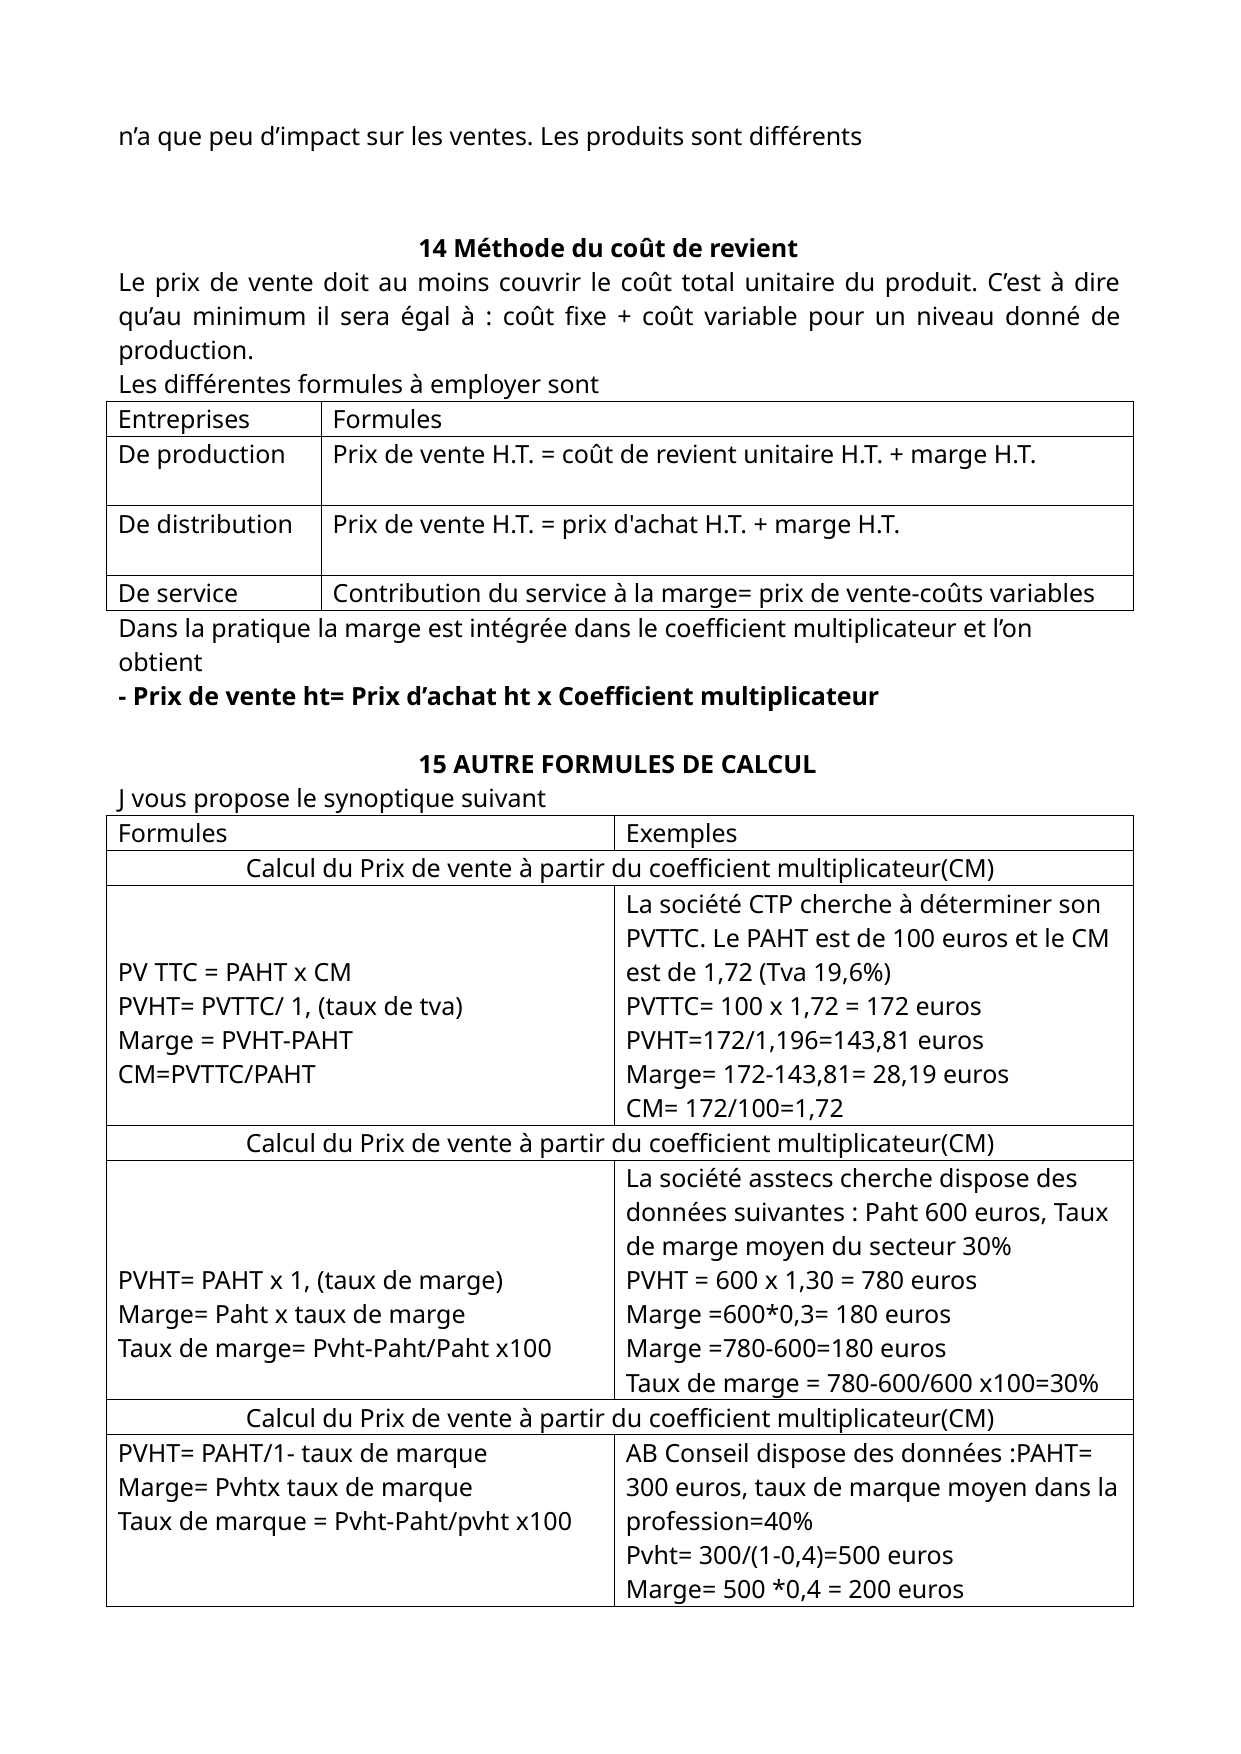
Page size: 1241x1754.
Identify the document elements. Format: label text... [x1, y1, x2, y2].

table_cell PV TTC = PAHT x CM PVHT= PVTTC/ 1, (taux de tva) Marge = PVHT-PAHT CM=PVTTC/PAHT [107, 886, 614, 1125]
table_cell Prix de vente H.T. = prix d'achat H.T. + marge H.T. [322, 506, 1133, 574]
list 15 AUTRE FORMULES DE CALCUL [381, 747, 1122, 781]
table_cell Calcul du Prix de vente à partir du coefficient multiplicateur(CM) [107, 851, 1133, 885]
text Le prix de vente doit au moins couvrir le coût total unitaire du produit. C’est à dire qu’au minimum il sera égal à : coût fixe + coût variable pour un niveau donné de production. [118, 265, 1122, 367]
table_cell Contribution du service à la marge= prix de vente-coûts variables [322, 576, 1133, 609]
table_header Formules [107, 816, 614, 850]
text n’a que peu d’impact sur les ventes. Les produits sont différents [118, 118, 1122, 152]
table_cell De distribution [107, 506, 321, 574]
text Les différentes formules à employer sont [118, 367, 1122, 401]
table_cell Prix de vente H.T. = coût de revient unitaire H.T. + marge H.T. [322, 437, 1133, 505]
table_cell La société CTP cherche à déterminer son PVTTC. Le PAHT est de 100 euros et le CM est de 1,72 (Tva 19,6%) PVTTC= 100 x 1,72 = 172 euros PVHT=172/1,196=143,81 euros Marge= 172-143,81= 28,19 euros CM= 172/100=1,72 [615, 886, 1133, 1125]
list 14 Méthode du coût de revient [381, 231, 1122, 265]
text J vous propose le synoptique suivant [118, 781, 1122, 815]
table_header Formules [322, 402, 1133, 436]
table_cell PVHT= PAHT/1- taux de marque Marge= Pvhtx taux de marque Taux de marque = Pvht-Paht/pvht x100 [107, 1435, 614, 1606]
table_cell AB Conseil dispose des données :PAHT= 300 euros, taux de marque moyen dans la profession=40% Pvht= 300/(1-0,4)=500 euros Marge= 500 *0,4 = 200 euros [615, 1435, 1133, 1606]
text - Prix de vente ht= Prix d’achat ht x Coefficient multiplicateur [118, 679, 1122, 713]
text Dans la pratique la marge est intégrée dans le coefficient multiplicateur et l’on obtient [118, 611, 1122, 679]
table_header Entreprises [107, 402, 321, 436]
table_cell Calcul du Prix de vente à partir du coefficient multiplicateur(CM) [107, 1126, 1133, 1160]
table_cell PVHT= PAHT x 1, (taux de marge) Marge= Paht x taux de marge Taux de marge= Pvht-Paht/Paht x100 [107, 1161, 614, 1399]
table_cell Calcul du Prix de vente à partir du coefficient multiplicateur(CM) [107, 1400, 1133, 1434]
table_header Exemples [615, 816, 1133, 850]
table_cell La société asstecs cherche dispose des données suivantes : Paht 600 euros, Taux de marge moyen du secteur 30% PVHT = 600 x 1,30 = 780 euros Marge =600*0,3= 180 euros Marge =780-600=180 euros Taux de marge = 780-600/600 x100=30% [615, 1161, 1133, 1399]
table_cell De service [107, 576, 321, 609]
table_cell De production [107, 437, 321, 505]
